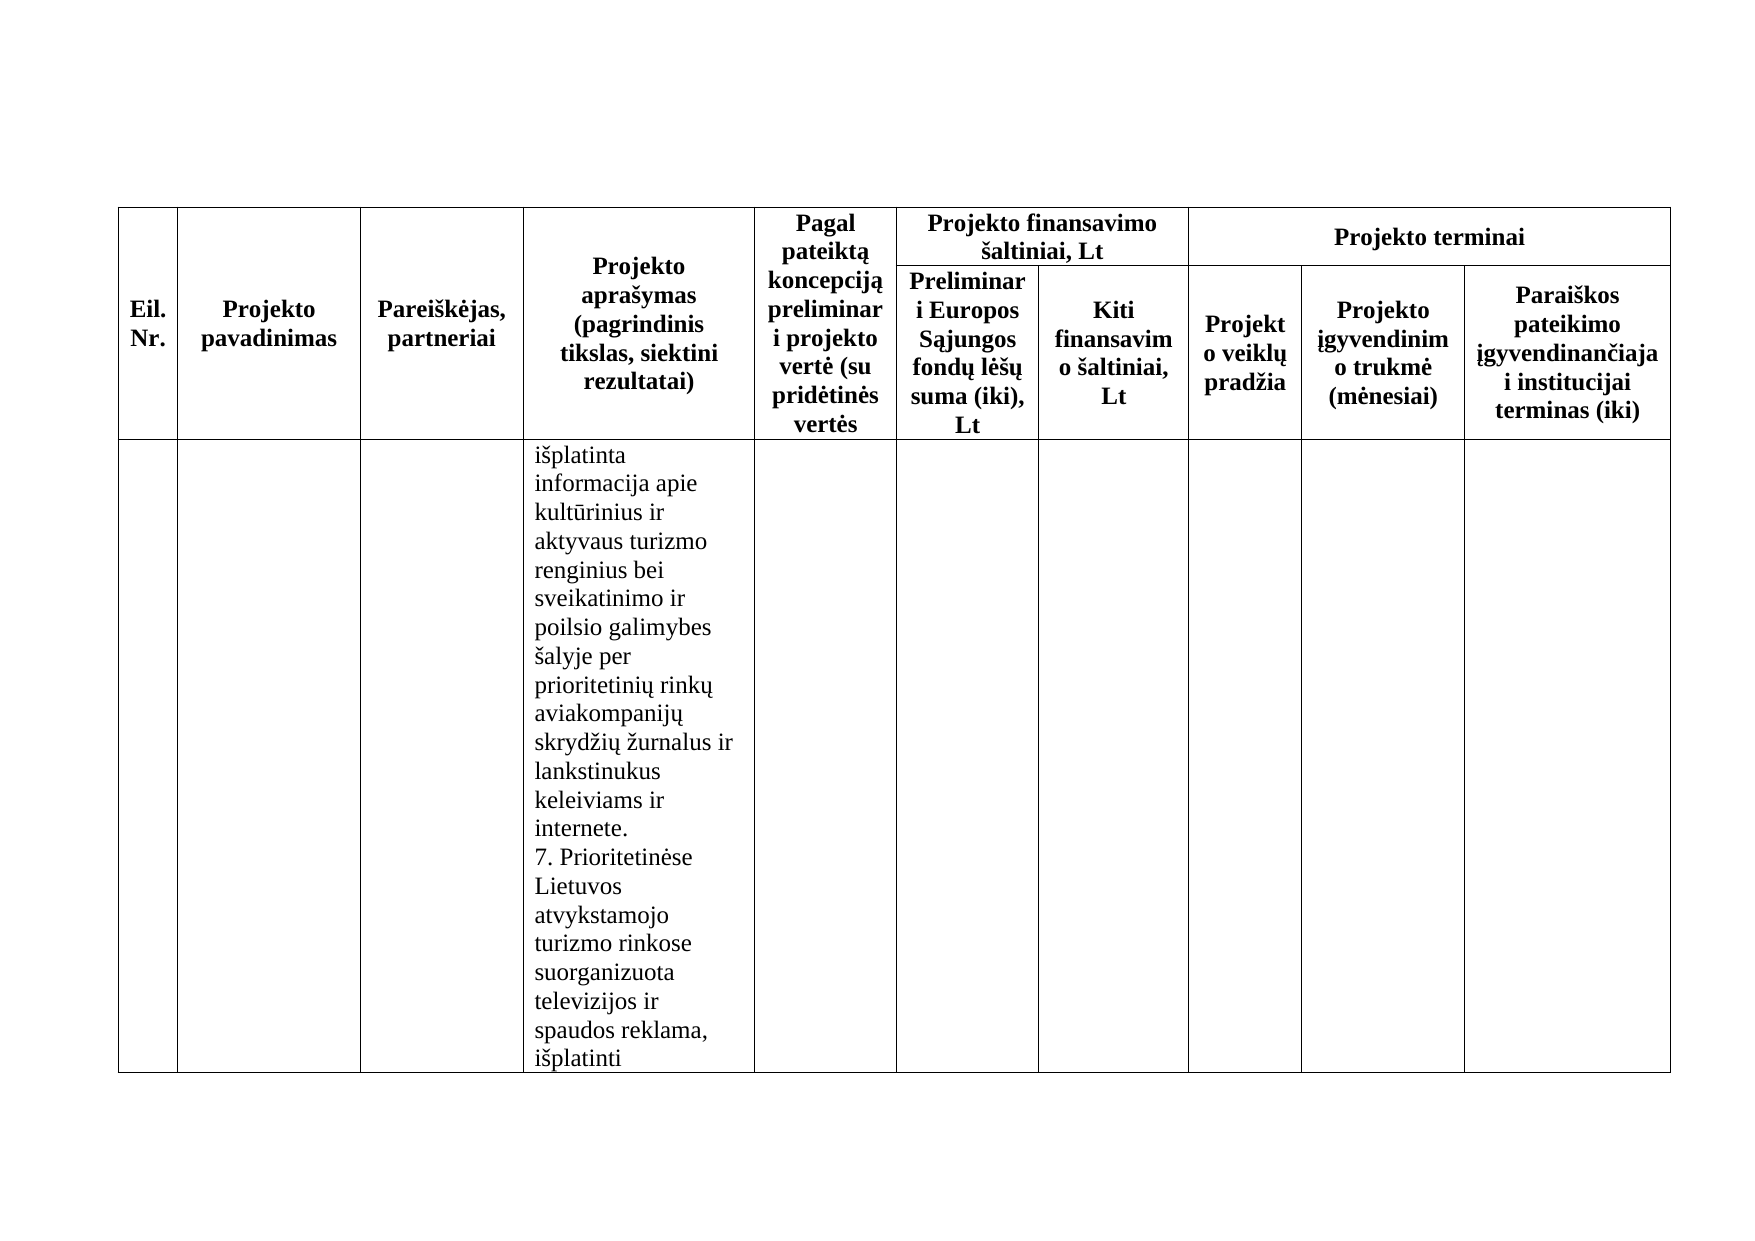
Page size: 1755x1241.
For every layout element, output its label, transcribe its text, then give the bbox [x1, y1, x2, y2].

table_header Projekto aprašymas (pagrindinis tikslas, siektini rezultatai) [524, 208, 754, 439]
table_cell Preliminari Europos Sąjungos fondų lėšų suma (iki), Lt [897, 266, 1038, 439]
table_cell [897, 440, 1038, 1072]
table_header Projekto finansavimo šaltiniai, Lt [897, 208, 1188, 265]
table_cell 1 785 000 [755, 440, 896, 1072]
table_header Pareiškėjas, partneriai [361, 208, 523, 439]
table_cell Projekto veiklų pradžia [1189, 266, 1301, 439]
table_cell [1189, 440, 1301, 1072]
table_cell Paraiškos pateikimo įgyvendinančiajai institucijai terminas (iki) [1465, 266, 1670, 439]
table_header Eil. Nr. [119, 208, 177, 439]
table_cell [1465, 440, 1670, 1072]
table_cell [1302, 440, 1464, 1072]
table_cell [361, 440, 523, 1072]
table_header Pagal pateiktą koncepciją preliminari projekto vertė (su pridėtinės vertės mokesčiu), Lt [755, 208, 896, 439]
table_cell Projekto įgyvendinimo trukmė (mėnesiai) [1302, 266, 1464, 439]
table_cell Kiti finansavimo šaltiniai, Lt [1039, 266, 1188, 439]
table_cell [119, 440, 177, 1072]
table_cell išplatinta informacija apie kultūrinius ir aktyvaus turizmo renginius bei sveikatinimo ir poilsio galimybes šalyje per prioritetinių rinkų aviakompanijų skrydžių žurnalus ir lankstinukus keleiviams ir internete. 7. Prioritetinėse Lietuvos atvykstamojo turizmo rinkose suorganizuota televizijos ir spaudos reklama, išplatinti [524, 440, 754, 1072]
table_header Projekto pavadinimas [178, 208, 360, 439]
table_cell [1039, 440, 1188, 1072]
table_header Projekto terminai [1189, 208, 1670, 265]
table_cell [178, 440, 360, 1072]
